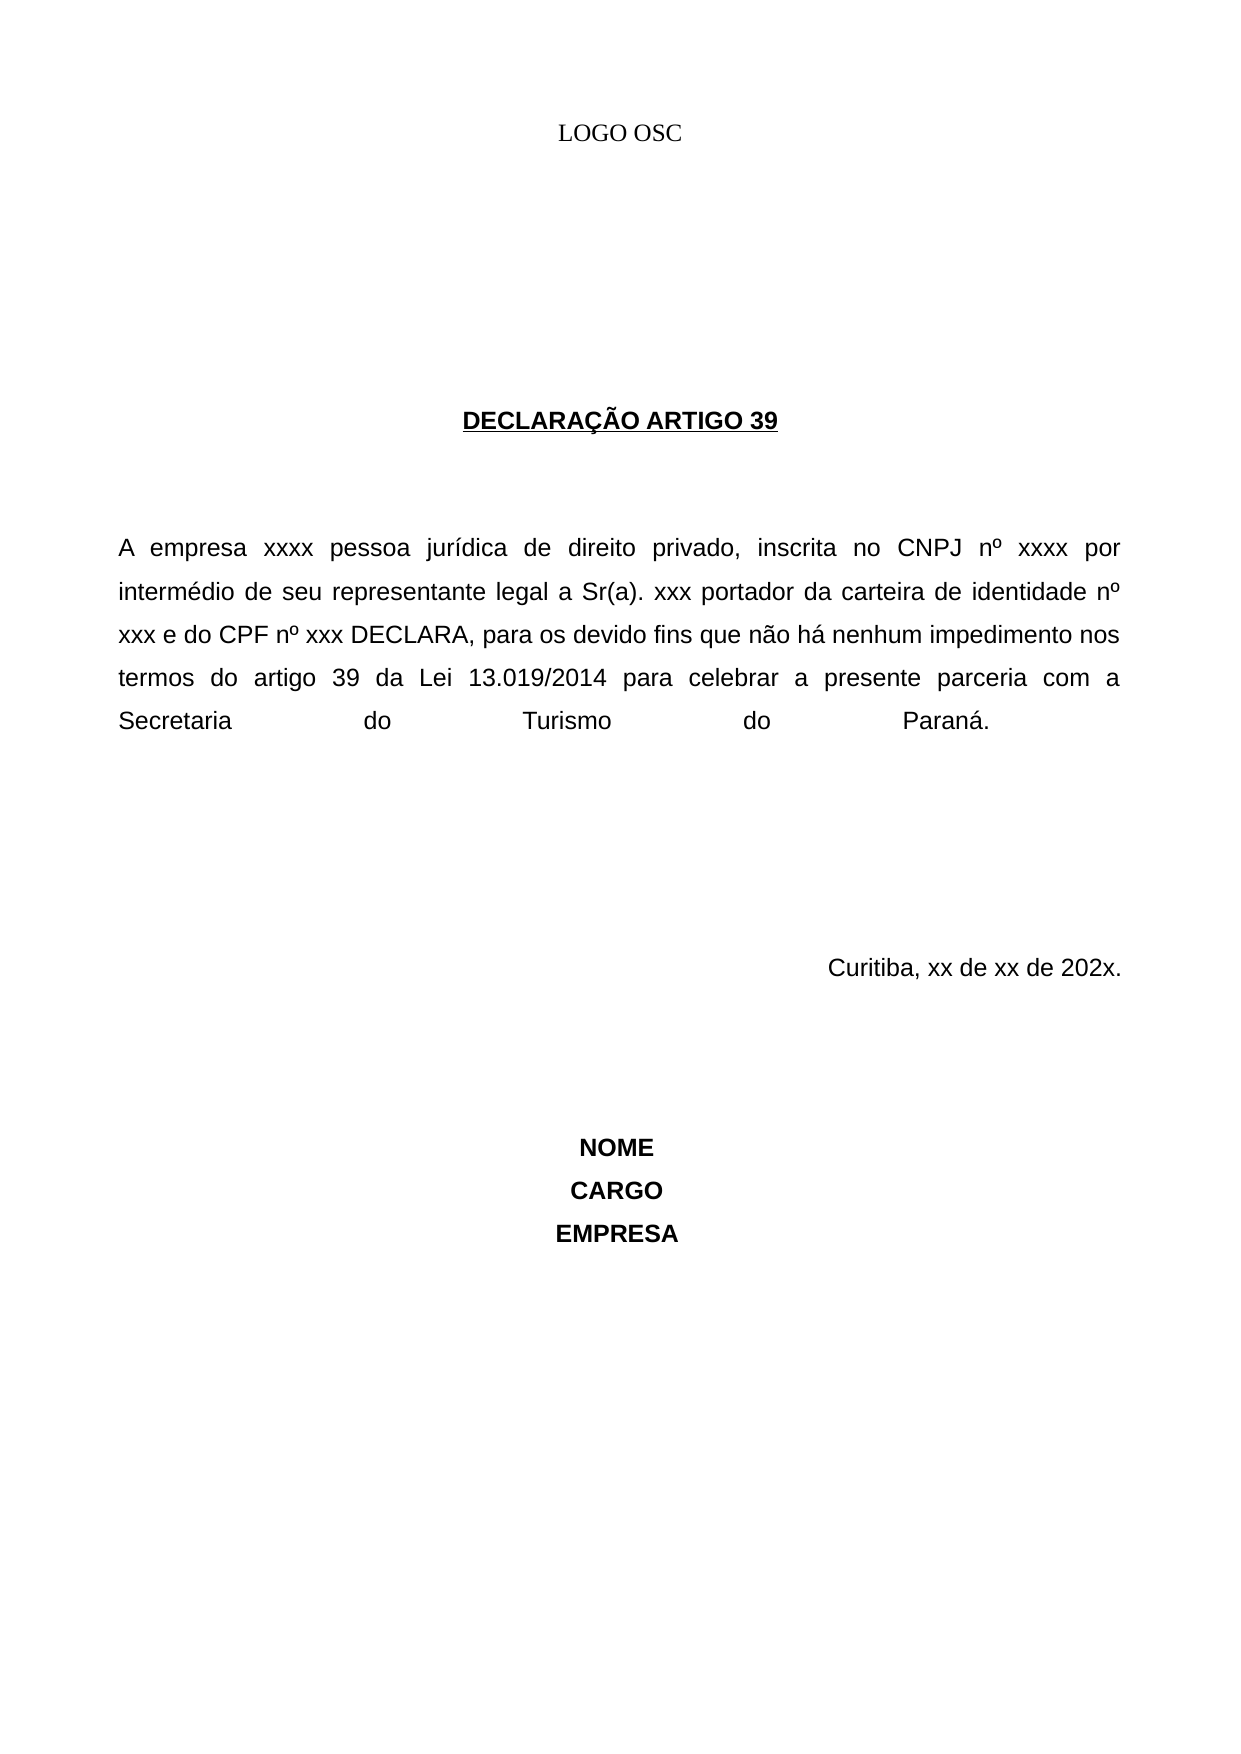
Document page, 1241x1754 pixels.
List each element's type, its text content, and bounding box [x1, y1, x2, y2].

text A empresa xxxx pessoa jurídica de direito privado, inscrita no CNPJ nº xxxx por intermédio de seu representante legal a Sr(a). xxx portador da carteira de identidade nº xxx e do CPF nº xxx DECLARA, para os devido fins que não há nenhum impedimento nos termos do artigo 39 da Lei 13.019/2014 para celebrar a presente parceria com a Secretaria do Turismo do Paraná. [118, 533, 1122, 778]
text CARGO [118, 1176, 1122, 1204]
text LOGO OSC [118, 118, 1122, 147]
text NOME [118, 1133, 1122, 1161]
text EMPRESA [118, 1219, 1122, 1248]
text DECLARAÇÃO ARTIGO 39 [118, 406, 1122, 434]
text Curitiba, xx de xx de 202x. [118, 953, 1122, 982]
